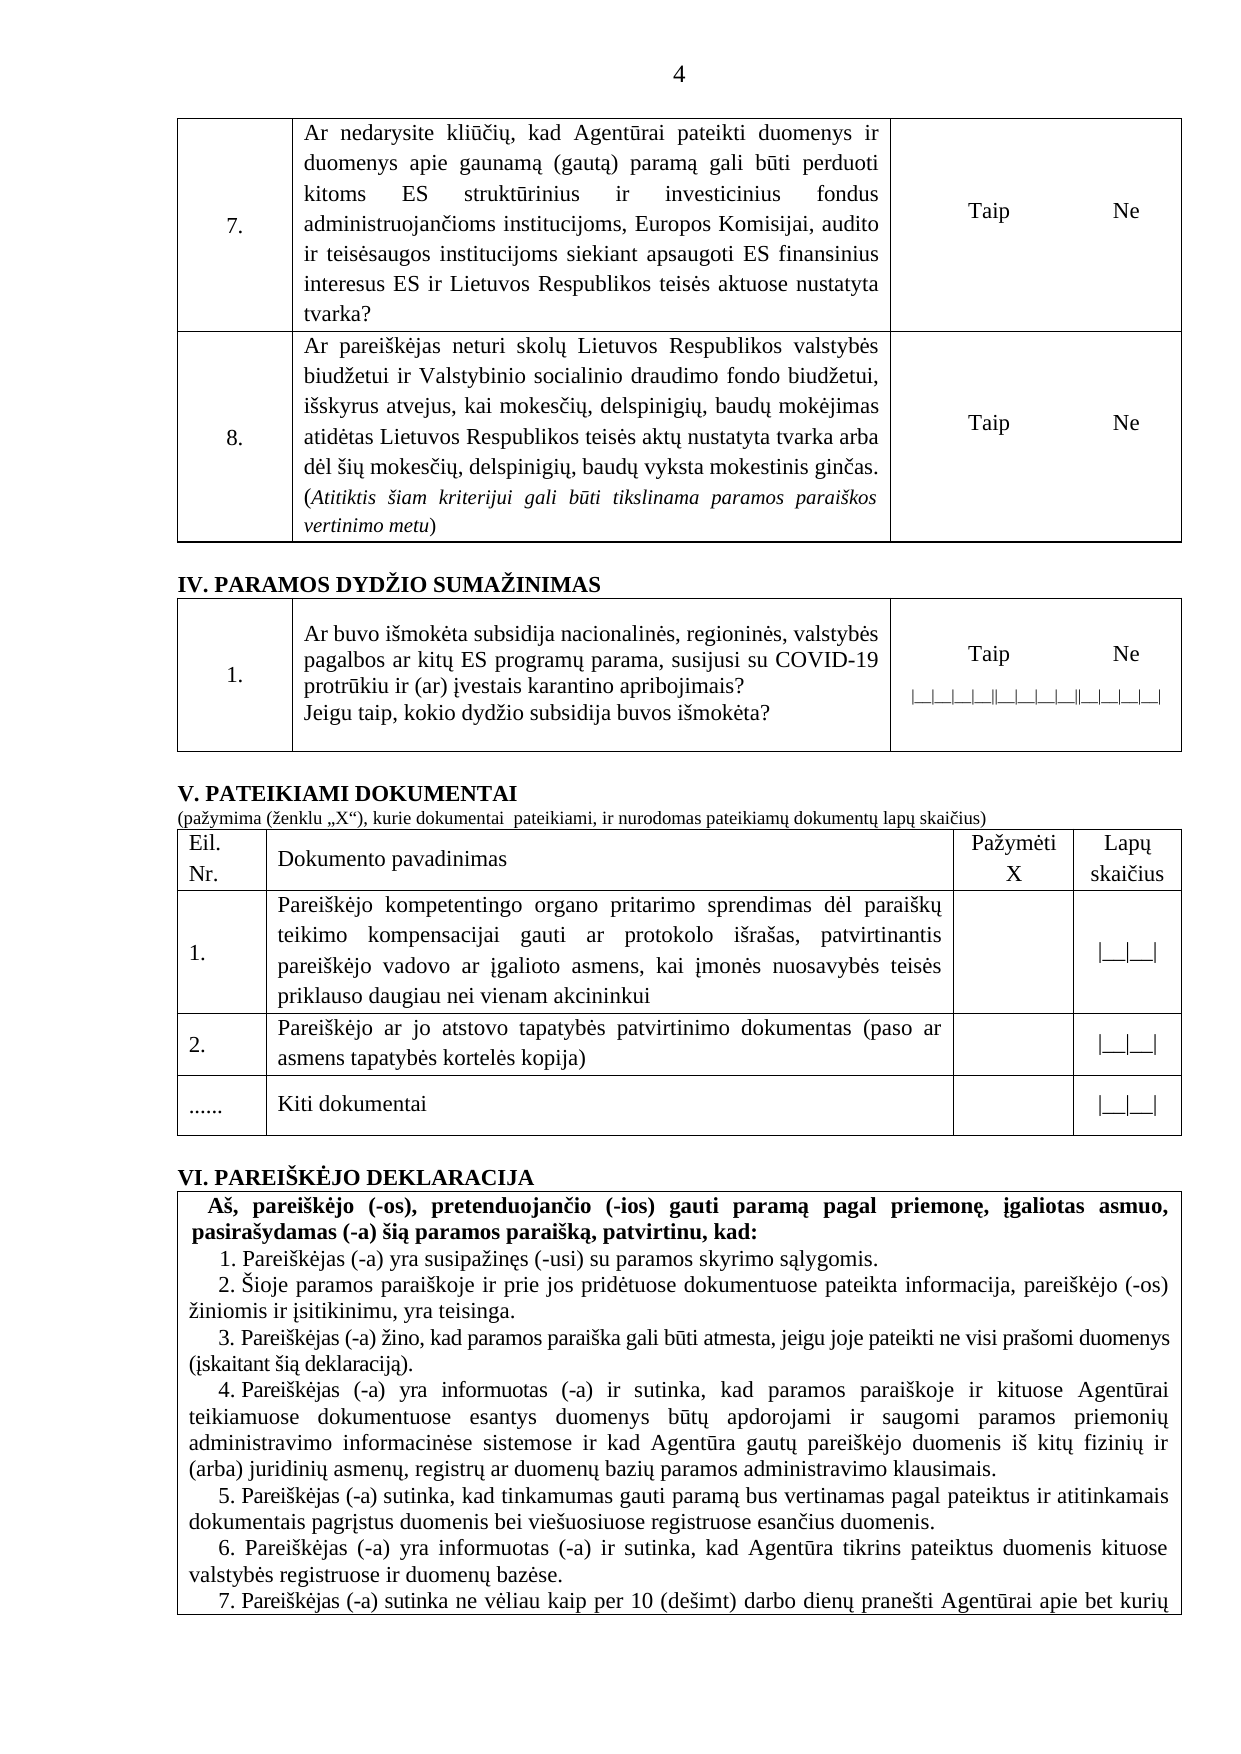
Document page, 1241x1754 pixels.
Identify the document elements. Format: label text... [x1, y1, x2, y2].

table_cell [954, 891, 1073, 1013]
table_cell Pareiškėjo ar jo atstovo tapatybės patvirtinimo dokumentas (paso ar asmens tapatybės kortelės kopija) [267, 1014, 953, 1074]
table_cell Ar nedarysite kliūčių, kad Agentūrai pateikti duomenys ir duomenys apie gaunamą (gautą) paramą gali būti perduoti kitoms ES struktūrinius ir investicinius fondus administruojančioms institucijoms, Europos Komisijai, audito ir teisėsaugos institucijoms siekiant apsaugoti ES finansinius interesus ES ir Lietuvos Respublikos teisės aktuose nustatyta tvarka? [293, 119, 890, 331]
table_cell 7. [178, 119, 292, 331]
table_cell Pareiškėjo kompetentingo organo pritarimo sprendimas dėl paraiškų teikimo kompensacijai gauti ar protokolo išrašas, patvirtinantis pareiškėjo vadovo ar įgalioto asmens, kai įmonės nuosavybės teisės priklauso daugiau nei vienam akcininkui [267, 891, 953, 1013]
table_cell 2. [178, 1014, 266, 1074]
table_header Lapų skaičius [1074, 830, 1181, 890]
table_cell Taip Ne [891, 332, 1181, 541]
table_header Ar buvo išmokėta subsidija nacionalinės, regioninės, valstybės pagalbos ar kitų ES programų parama, susijusi su COVID-19 protrūkiu ir (ar) įvestais karantino apribojimais? Jeigu taip, kokio dydžio subsidija buvos išmokėta? [293, 599, 890, 751]
table_cell Taip Ne [891, 119, 1181, 331]
table_cell 1. [178, 891, 266, 1013]
table_header Dokumento pavadinimas [267, 830, 953, 890]
table_header Pažymėti X [954, 830, 1073, 890]
table_cell [954, 1014, 1073, 1074]
text (pažymima (ženklu „X“), kurie dokumentai pateikiami, ir nurodomas pateikiamų dokumentų lapų skaičius) [177, 807, 1181, 828]
table_cell Ar pareiškėjas neturi skolų Lietuvos Respublikos valstybės biudžetui ir Valstybinio socialinio draudimo fondo biudžetui, išskyrus atvejus, kai mokesčių, delspinigių, baudų mokėjimas atidėtas Lietuvos Respublikos teisės aktų nustatyta tvarka arba dėl šių mokesčių, delspinigių, baudų vyksta mokestinis ginčas. (Atitiktis šiam kriterijui gali būti tikslinama paramos paraiškos vertinimo metu) [293, 332, 890, 541]
text V. PATEIKIAMi DOKUMENTAI [177, 781, 1181, 807]
table_cell |__|__| [1074, 1014, 1181, 1074]
table_cell |__|__| [1074, 1076, 1181, 1135]
table_cell [954, 1076, 1073, 1135]
table_cell 8. [178, 332, 292, 541]
table_cell Kiti dokumentai [267, 1076, 953, 1135]
table_cell ...... [178, 1076, 266, 1135]
text VI. PAREIŠKĖJO DEKLARACIJA [177, 1164, 1181, 1191]
table_header Aš, pareiškėjo (-os), pretenduojančio (-ios) gauti paramą pagal priemonę, įgaliotas asmuo, pasirašydamas (-a) šią paramos paraišką, patvirtinu, kad: 1. Pareiškėjas (-a) yra susipažinęs (-usi) su paramos skyrimo sąlygomis. 2. Šioje paramos paraiškoje ir prie jos pridėtuose dokumentuose pateikta informacija, pareiškėjo (-os) žiniomis ir įsitikinimu, yra teisinga. 3. Pareiškėjas (-a) žino, kad paramos paraiška gali būti atmesta, jeigu joje pateikti ne visi prašomi duomenys (įskaitant šią deklaraciją). 4. Pareiškėjas (-a) yra informuotas (-a) ir sutinka, kad paramos paraiškoje ir kituose Agentūrai teikiamuose dokumentuose esantys duomenys būtų apdorojami ir saugomi paramos priemonių administravimo informacinėse sistemose ir kad Agentūra gautų pareiškėjo duomenis iš kitų fizinių ir (arba) juridinių asmenų, registrų ar duomenų bazių paramos administravimo klausimais. 5. Pareiškėjas (-a) sutinka, kad tinkamumas gauti paramą bus vertinamas pagal pateiktus ir atitinkamais dokumentais pagrįstus duomenis bei viešuosiuose registruose esančius duomenis. 6. Pareiškėjas (-a) yra informuotas (-a) ir sutinka, kad Agentūra tikrins pateiktus duomenis kituose valstybės registruose ir duomenų bazėse. 7. Pareiškėjas (-a) sutinka ne vėliau kaip per 10 (dešimt) darbo dienų pranešti Agentūrai apie bet kurių [178, 1192, 1181, 1613]
table_header Eil. Nr. [178, 830, 266, 890]
text IV. PARAMOS DYDŽIO SUMAŽINIMAS [177, 571, 1181, 598]
table_header 1. [178, 599, 292, 751]
table_header Taip Ne |__|__|__|__||__|__|__|__||__|__|__|__| [891, 599, 1181, 751]
table_cell |__|__| [1074, 891, 1181, 1013]
